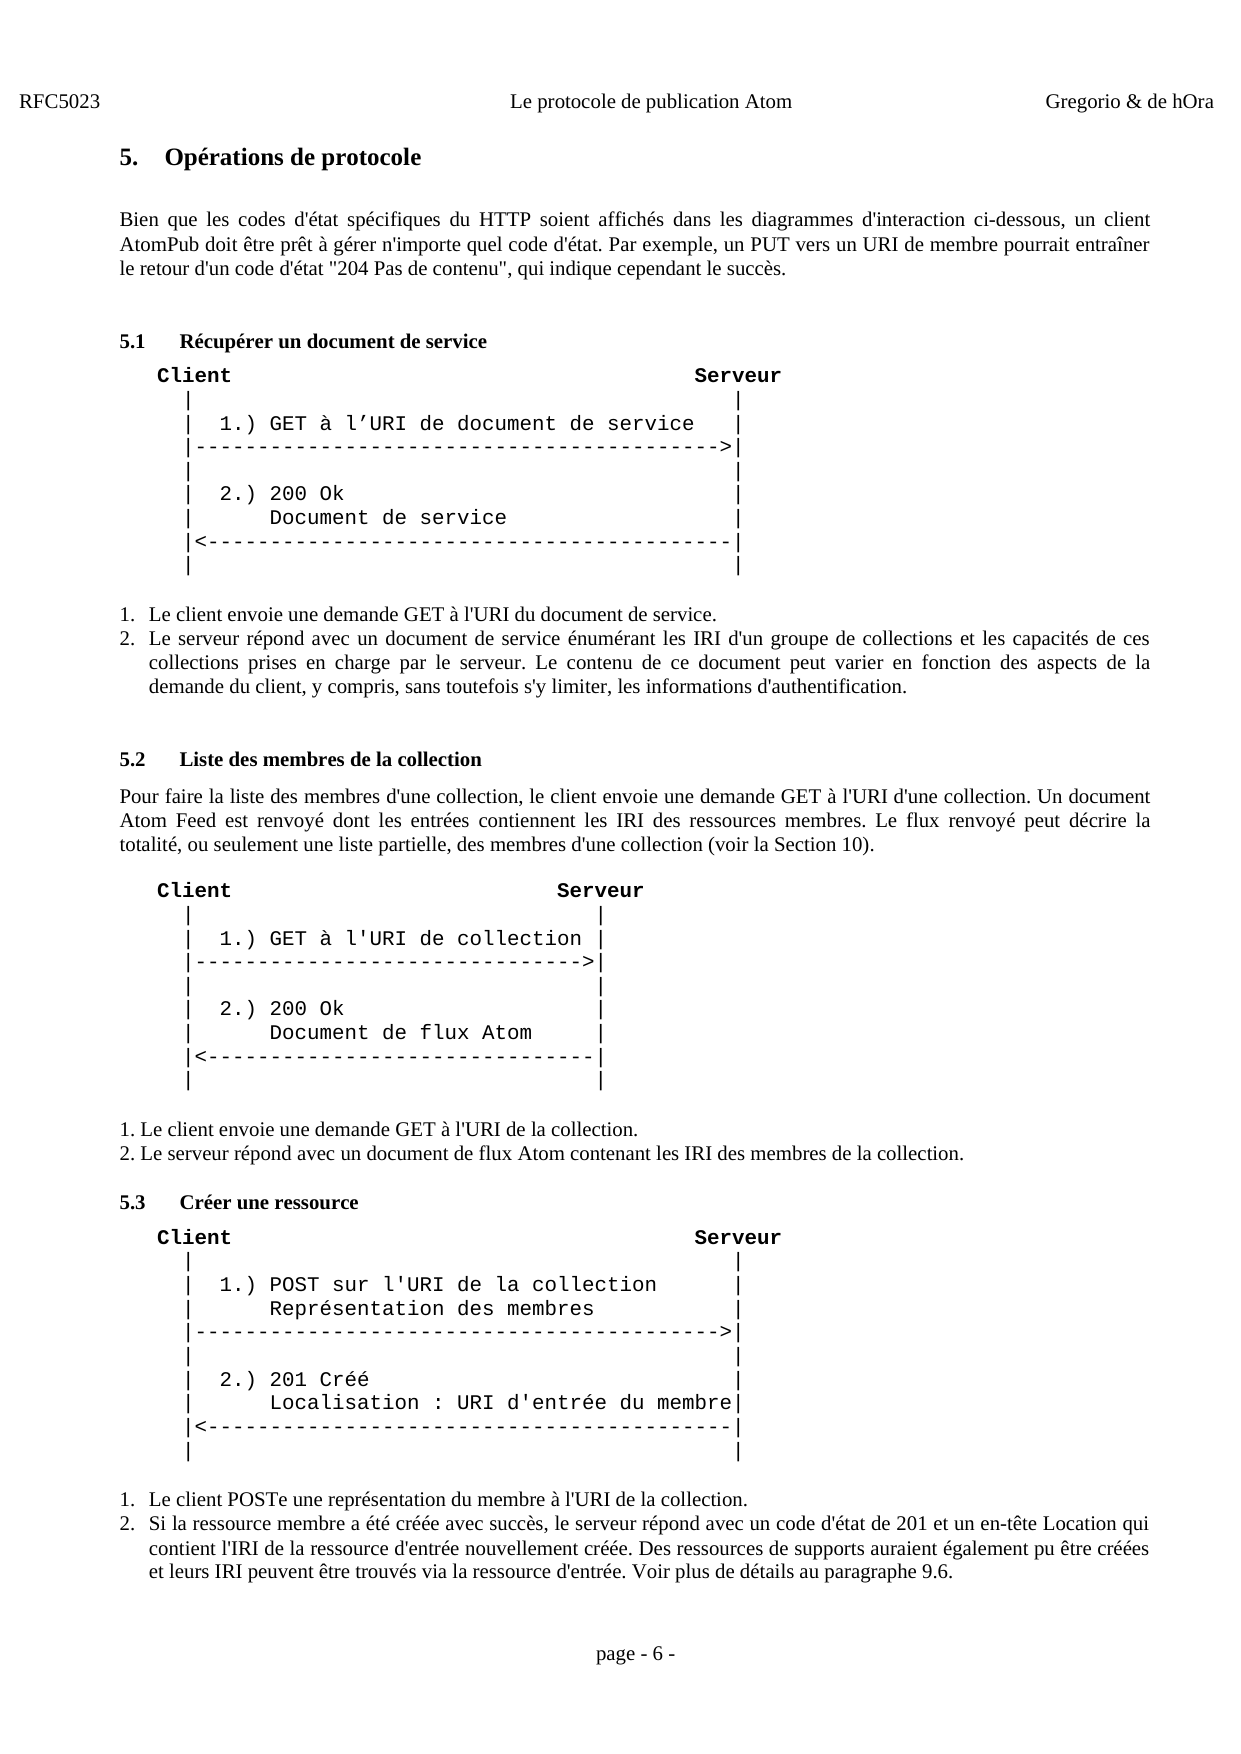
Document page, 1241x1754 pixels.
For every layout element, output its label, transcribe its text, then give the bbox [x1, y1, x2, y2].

text | 1.) GET à l’URI de document de service | [119, 412, 1152, 436]
subtitle 5. Opérations de protocole [119, 142, 1152, 171]
text | | [119, 975, 1152, 998]
text | | [119, 1345, 1152, 1369]
text | Localisation : URI d'entrée du membre| [119, 1392, 1152, 1416]
text | 2.) 201 Créé | [119, 1369, 1152, 1392]
text |------------------------------->| [119, 951, 1152, 975]
text | Document de flux Atom | [119, 1022, 1152, 1046]
text | | [119, 460, 1152, 483]
text | | [119, 904, 1152, 927]
text | | [119, 1069, 1152, 1093]
text 1. Le client envoie une demande GET à l'URI de la collection. [119, 1117, 1152, 1141]
text | Représentation des membres | [119, 1298, 1152, 1321]
subtitle 5.1 Récupérer un document de service [119, 329, 1152, 353]
text 1. Le client POSTe une représentation du membre à l'URI de la collection. [119, 1487, 1152, 1511]
text Client Serveur [119, 1227, 1152, 1250]
text | | [119, 389, 1152, 412]
text | 1.) POST sur l'URI de la collection | [119, 1274, 1152, 1298]
text | 1.) GET à l'URI de collection | [119, 927, 1152, 951]
text |<------------------------------------------| [119, 1416, 1152, 1439]
text 2. Le serveur répond avec un document de flux Atom contenant les IRI des membres de la collection. [119, 1141, 1152, 1165]
text | 2.) 200 Ok | [119, 483, 1152, 507]
text Bien que les codes d'état spécifiques du HTTP soient affichés dans les diagrammes d'interaction ci-dessous, un client AtomPub doit être prêt à gérer n'importe quel code d'état. Par exemple, un PUT vers un URI de membre pourrait entraîner le retour d'un code d'état "204 Pas de contenu", qui indique cependant le succès. [119, 207, 1152, 279]
text 1. Le client envoie une demande GET à l'URI du document de service. [119, 602, 1152, 626]
text |<------------------------------------------| [119, 531, 1152, 554]
text | | [119, 1250, 1152, 1274]
subtitle 5.2 Liste des membres de la collection [119, 747, 1152, 771]
text | Document de service | [119, 507, 1152, 531]
text Client Serveur [119, 365, 1152, 389]
text 2. Si la ressource membre a été créée avec succès, le serveur répond avec un code d'état de 201 et un en-tête Location qui contient l'IRI de la ressource d'entrée nouvellement créée. Des ressources de supports auraient également pu être créées et leurs IRI peuvent être trouvés via la ressource d'entrée. Voir plus de détails au paragraphe 9.6. [119, 1511, 1152, 1583]
text 2. Le serveur répond avec un document de service énumérant les IRI d'un groupe de collections et les capacités de ces collections prises en charge par le serveur. Le contenu de ce document peut varier en fonction des aspects de la demande du client, y compris, sans toutefois s'y limiter, les informations d'authentification. [119, 626, 1152, 698]
subtitle 5.3 Créer une ressource [119, 1190, 1152, 1214]
text |<-------------------------------| [119, 1046, 1152, 1069]
text | | [119, 554, 1152, 578]
text |------------------------------------------>| [119, 436, 1152, 460]
text Client Serveur [119, 880, 1152, 904]
text | | [119, 1439, 1152, 1463]
text | 2.) 200 Ok | [119, 998, 1152, 1022]
text |------------------------------------------>| [119, 1321, 1152, 1345]
text Pour faire la liste des membres d'une collection, le client envoie une demande GET à l'URI d'une collection. Un document Atom Feed est renvoyé dont les entrées contiennent les IRI des ressources membres. Le flux renvoyé peut décrire la totalité, ou seulement une liste partielle, des membres d'une collection (voir la Section 10). [119, 784, 1152, 856]
